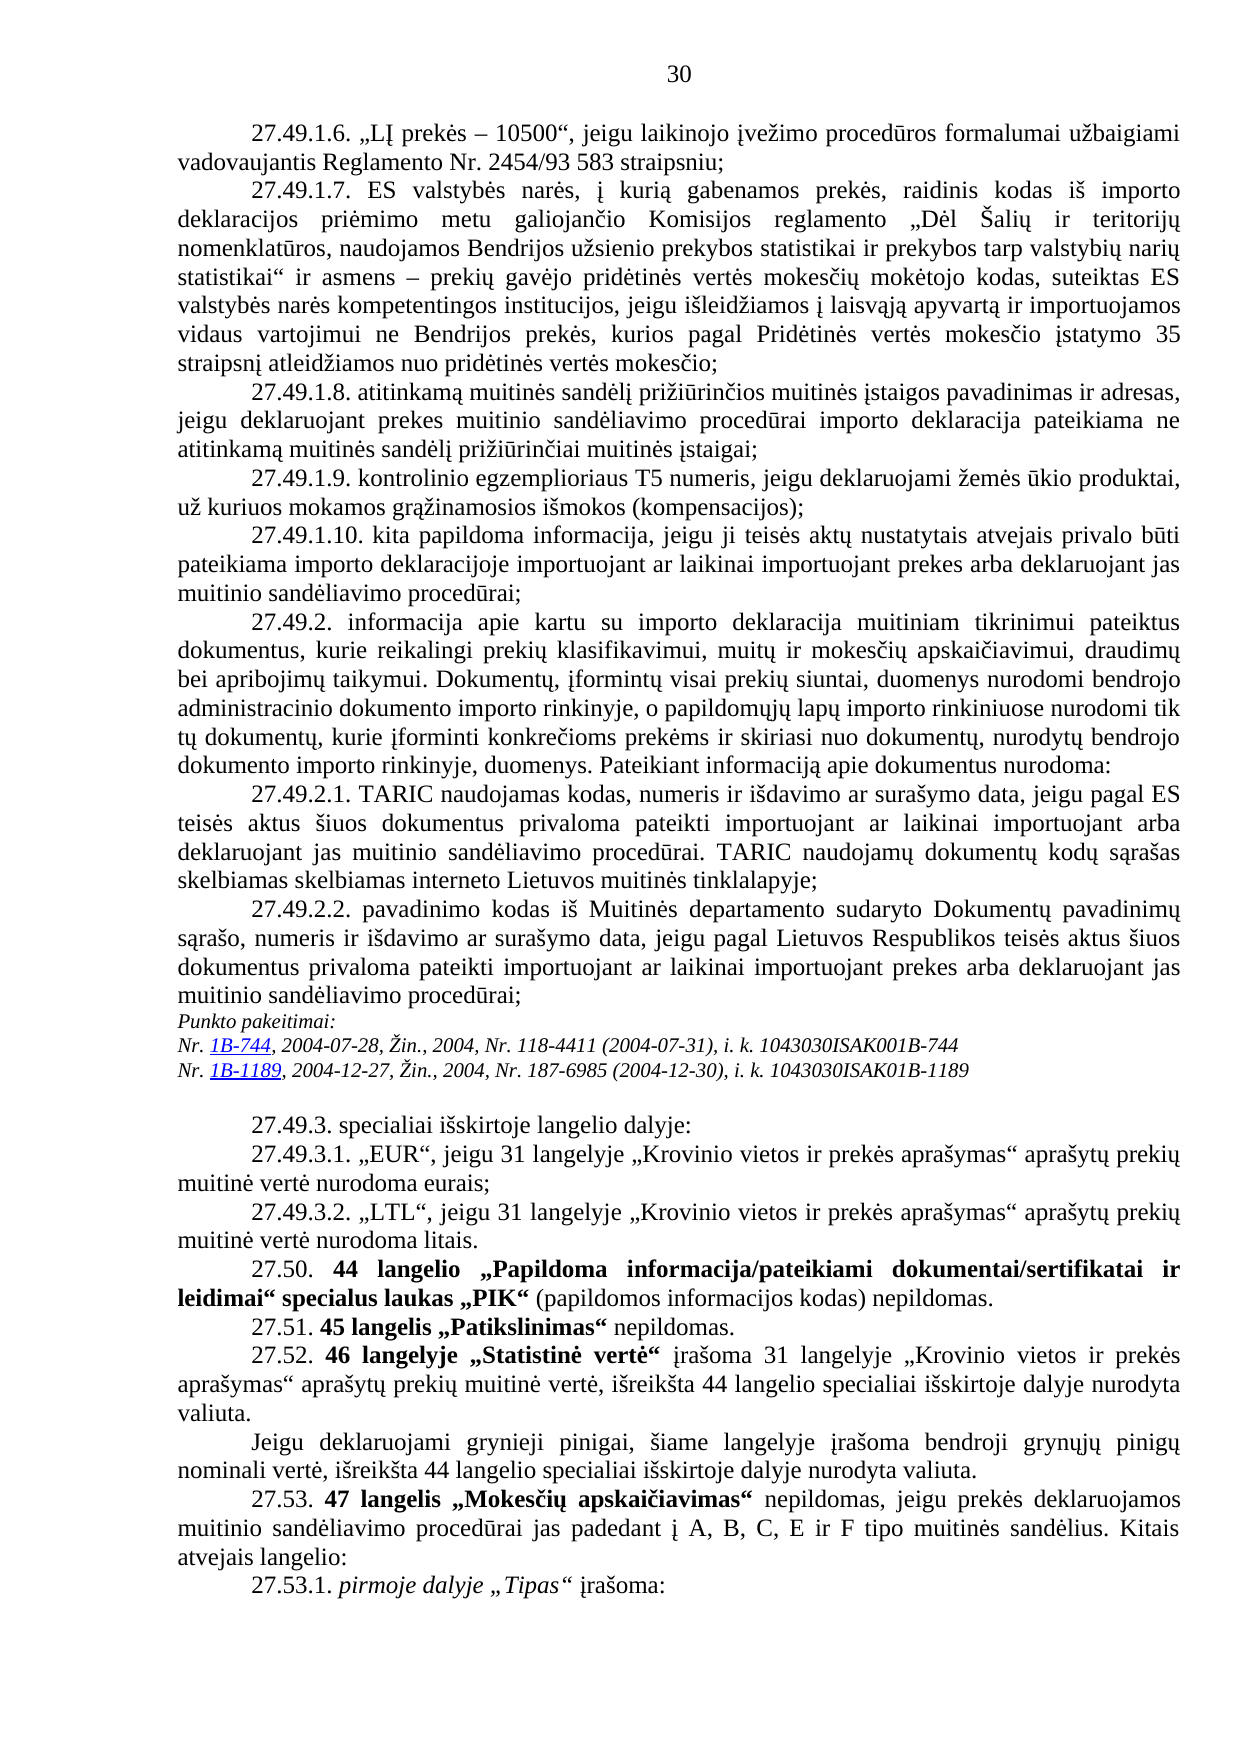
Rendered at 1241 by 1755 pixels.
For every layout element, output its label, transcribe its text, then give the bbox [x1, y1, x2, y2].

text 27.49.2.2. pavadinimo kodas iš Muitinės departamento sudaryto Dokumentų pavadinimų sąrašo, numeris ir išdavimo ar surašymo data, jeigu pagal Lietuvos Respublikos teisės aktus šiuos dokumentus privaloma pateikti importuojant ar laikinai importuojant prekes arba deklaruojant jas muitinio sandėliavimo procedūrai; [177, 894, 1181, 1009]
text Nr. 1B-744, 2004-07-28, Žin., 2004, Nr. 118-4411 (2004-07-31), i. k. 1043030ISAK001B-744 [177, 1033, 1181, 1057]
text 27.49.3.1. „EUR“, jeigu 31 langelyje „Krovinio vietos ir prekės aprašymas“ aprašytų prekių muitinė vertė nurodoma eurais; [177, 1139, 1181, 1197]
text 27.53.1. pirmoje dalyje „Tipas“ įrašoma: [177, 1570, 1181, 1599]
text 27.49.1.7. ES valstybės narės, į kurią gabenamos prekės, raidinis kodas iš importo deklaracijos priėmimo metu galiojančio Komisijos reglamento „Dėl Šalių ir teritorijų nomenklatūros, naudojamos Bendrijos užsienio prekybos statistikai ir prekybos tarp valstybių narių statistikai“ ir asmens – prekių gavėjo pridėtinės vertės mokesčių mokėtojo kodas, suteiktas ES valstybės narės kompetentingos institucijos, jeigu išleidžiamos į laisvąją apyvartą ir importuojamos vidaus vartojimui ne Bendrijos prekės, kurios pagal Pridėtinės vertės mokesčio įstatymo 35 straipsnį atleidžiamos nuo pridėtinės vertės mokesčio; [177, 176, 1181, 377]
text Nr. 1B-1189, 2004-12-27, Žin., 2004, Nr. 187-6985 (2004-12-30), i. k. 1043030ISAK01B-1189 [177, 1057, 1181, 1082]
text 27.51. 45 langelis „Patikslinimas“ nepildomas. [177, 1312, 1181, 1340]
text 27.49.2.1. TARIC naudojamas kodas, numeris ir išdavimo ar surašymo data, jeigu pagal ES teisės aktus šiuos dokumentus privaloma pateikti importuojant ar laikinai importuojant arba deklaruojant jas muitinio sandėliavimo procedūrai. TARIC naudojamų dokumentų kodų sąrašas skelbiamas skelbiamas interneto Lietuvos muitinės tinklalapyje; [177, 779, 1181, 894]
text 27.49.1.9. kontrolinio egzemplioriaus T5 numeris, jeigu deklaruojami žemės ūkio produktai, už kuriuos mokamos grąžinamosios išmokos (kompensacijos); [177, 463, 1181, 521]
text 27.49.3.2. „LTL“, jeigu 31 langelyje „Krovinio vietos ir prekės aprašymas“ aprašytų prekių muitinė vertė nurodoma litais. [177, 1197, 1181, 1254]
text 27.49.1.6. „LĮ prekės – 10500“, jeigu laikinojo įvežimo procedūros formalumai užbaigiami vadovaujantis Reglamento Nr. 2454/93 583 straipsniu; [177, 118, 1181, 176]
text 27.49.2. informacija apie kartu su importo deklaracija muitiniam tikrinimui pateiktus dokumentus, kurie reikalingi prekių klasifikavimui, muitų ir mokesčių apskaičiavimui, draudimų bei apribojimų taikymui. Dokumentų, įformintų visai prekių siuntai, duomenys nurodomi bendrojo administracinio dokumento importo rinkinyje, o papildomųjų lapų importo rinkiniuose nurodomi tik tų dokumentų, kurie įforminti konkrečioms prekėms ir skiriasi nuo dokumentų, nurodytų bendrojo dokumento importo rinkinyje, duomenys. Pateikiant informaciją apie dokumentus nurodoma: [177, 607, 1181, 779]
text Punkto pakeitimai: [177, 1009, 1181, 1033]
text Jeigu deklaruojami grynieji pinigai, šiame langelyje įrašoma bendroji grynųjų pinigų nominali vertė, išreikšta 44 langelio specialiai išskirtoje dalyje nurodyta valiuta. [177, 1427, 1181, 1484]
text 27.49.1.10. kita papildoma informacija, jeigu ji teisės aktų nustatytais atvejais privalo būti pateikiama importo deklaracijoje importuojant ar laikinai importuojant prekes arba deklaruojant jas muitinio sandėliavimo procedūrai; [177, 521, 1181, 607]
text 27.49.1.8. atitinkamą muitinės sandėlį prižiūrinčios muitinės įstaigos pavadinimas ir adresas, jeigu deklaruojant prekes muitinio sandėliavimo procedūrai importo deklaracija pateikiama ne atitinkamą muitinės sandėlį prižiūrinčiai muitinės įstaigai; [177, 377, 1181, 463]
text 27.49.3. specialiai išskirtoje langelio dalyje: [177, 1110, 1181, 1139]
text 27.52. 46 langelyje „Statistinė vertė“ įrašoma 31 langelyje „Krovinio vietos ir prekės aprašymas“ aprašytų prekių muitinė vertė, išreikšta 44 langelio specialiai išskirtoje dalyje nurodyta valiuta. [177, 1340, 1181, 1427]
text 27.53. 47 langelis „Mokesčių apskaičiavimas“ nepildomas, jeigu prekės deklaruojamos muitinio sandėliavimo procedūrai jas padedant į A, B, C, E ir F tipo muitinės sandėlius. Kitais atvejais langelio: [177, 1484, 1181, 1570]
text 27.50. 44 langelio „Papildoma informacija/pateikiami dokumentai/sertifikatai ir leidimai“ specialus laukas „PIK“ (papildomos informacijos kodas) nepildomas. [177, 1254, 1181, 1312]
